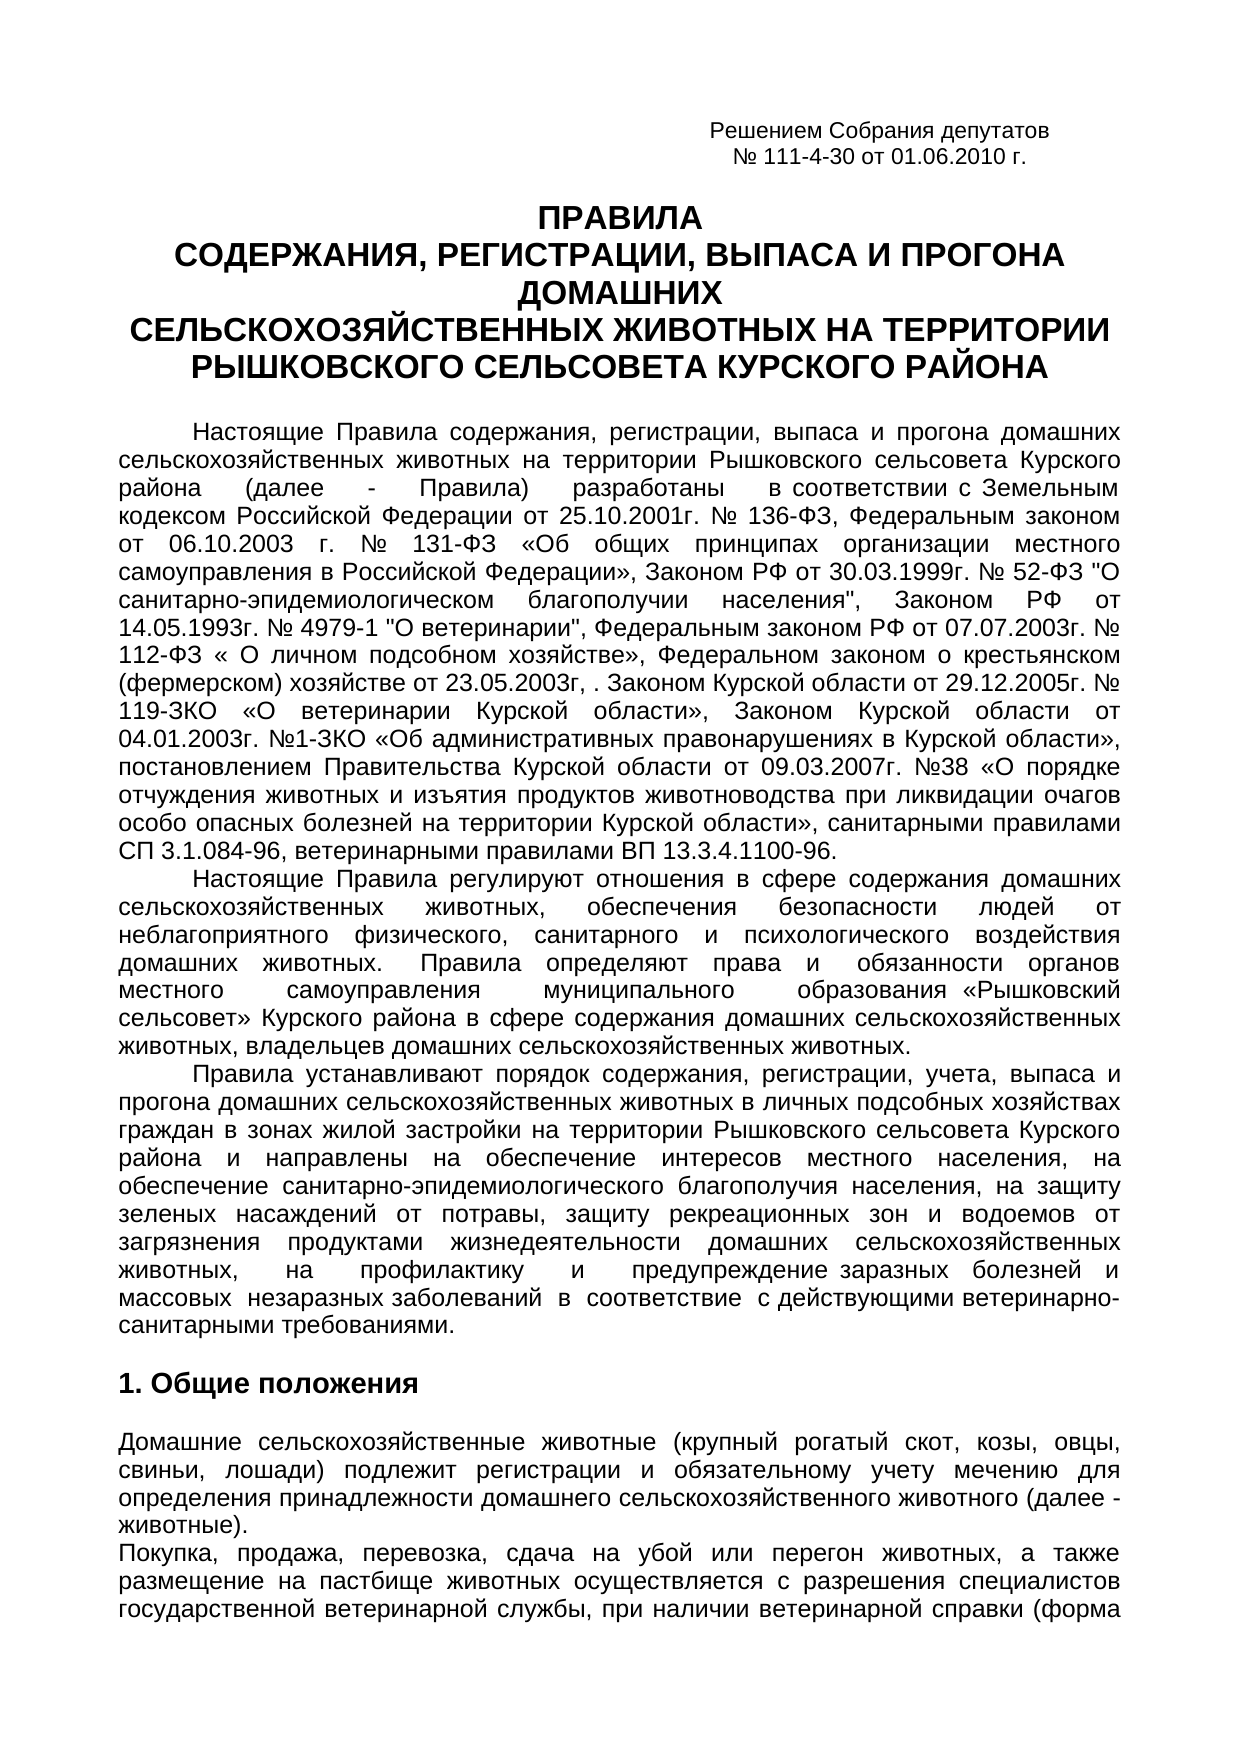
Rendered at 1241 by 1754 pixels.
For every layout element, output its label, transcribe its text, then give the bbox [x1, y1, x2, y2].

text Решением Собрания депутатов [643, 118, 1122, 144]
text Покупка, продажа, перевозка, сдача на убой или перегон животных, а также размещение на пастбище животных осуществляется с разрешения специалистов государственной ветеринарной службы, при наличии ветеринарной справки (форма [118, 1539, 1122, 1623]
text Домашние сельскохозяйственные животные (крупный рогатый скот, козы, овцы, свиньи, лошади) подлежит регистрации и обязательному учету мечению для определения принадлежности домашнего сельскохозяйственного животного (далее - животные). [118, 1428, 1122, 1539]
text СОДЕРЖАНИЯ, РЕГИСТРАЦИИ, ВЫПАСА И ПРОГОНА ДОМАШНИХ [118, 237, 1122, 311]
text № 111-4-30 от 01.06.2010 г. [643, 144, 1122, 169]
text Настоящие Правила содержания, регистрации, выпаса и прогона домашних сельскохозяйственных животных на территории Рышковского сельсовета Курского района (далее - Правила) разработаны в соответствии с Земельным кодексом Российской Федерации от 25.10.2001г. № 136-ФЗ, Федеральным законом от 06.10.2003 г. № 131-ФЗ «Об общих принципах организации местного самоуправления в Российской Федерации», Законом РФ от 30.03.1999г. № 52-ФЗ "О санитарно-эпидемиологическом благополучии населения", Законом РФ от 14.05.1993г. № 4979-1 "О ветеринарии", Федеральным законом РФ от 07.07.2003г. № 112-ФЗ « О личном подсобном хозяйстве», Федеральном законом о крестьянском (фермерском) хозяйстве от 23.05.2003г, . Законом Курской области от 29.12.2005г. № 119-ЗКО «О ветеринарии Курской области», Законом Курской области от 04.01.2003г. №1-ЗКО «Об административных правонарушениях в Курской области», постановлением Правительства Курской области от 09.03.2007г. №38 «О порядке отчуждения животных и изъятия продуктов животноводства при ликвидации очагов особо опасных болезней на территории Курской области», санитарными правилами СП 3.1.084-96, ветеринарными правилами ВП 13.3.4.1100-96. [118, 416, 1122, 864]
text СЕЛЬСКОХОЗЯЙСТВЕННЫХ ЖИВОТНЫХ НА ТЕРРИТОРИИ РЫШКОВСКОГО СЕЛЬСОВЕТА КУРСКОГО РАЙОНА [118, 311, 1122, 386]
text 1. Общие положения [118, 1367, 1122, 1400]
text Настоящие Правила регулируют отношения в сфере содержания домашних сельскохозяйственных животных, обеспечения безопасности людей от неблагоприятного физического, санитарного и психологического воздействия домашних животных. Правила определяют права и обязанности органов местного самоуправления муниципального образования «Рышковский сельсовет» Курского района в сфере содержания домашних сельскохозяйственных животных, владельцев домашних сельскохозяйственных животных. [118, 864, 1122, 1060]
text Правила устанавливают порядок содержания, регистрации, учета, выпаса и прогона домашних сельскохозяйственных животных в личных подсобных хозяйствах граждан в зонах жилой застройки на территории Рышковского сельсовета Курского района и направлены на обеспечение интересов местного населения, на обеспечение санитарно-эпидемиологического благополучия населения, на защиту зеленых насаждений от потравы, защиту рекреационных зон и водоемов от загрязнения продуктами жизнедеятельности домашних сельскохозяйственных животных, на профилактику и предупреждение заразных болезней и массовых незаразных заболеваний в соответствие с действующими ветеринарно-санитарными требованиями. [118, 1060, 1122, 1339]
text ПРАВИЛА [118, 199, 1122, 237]
